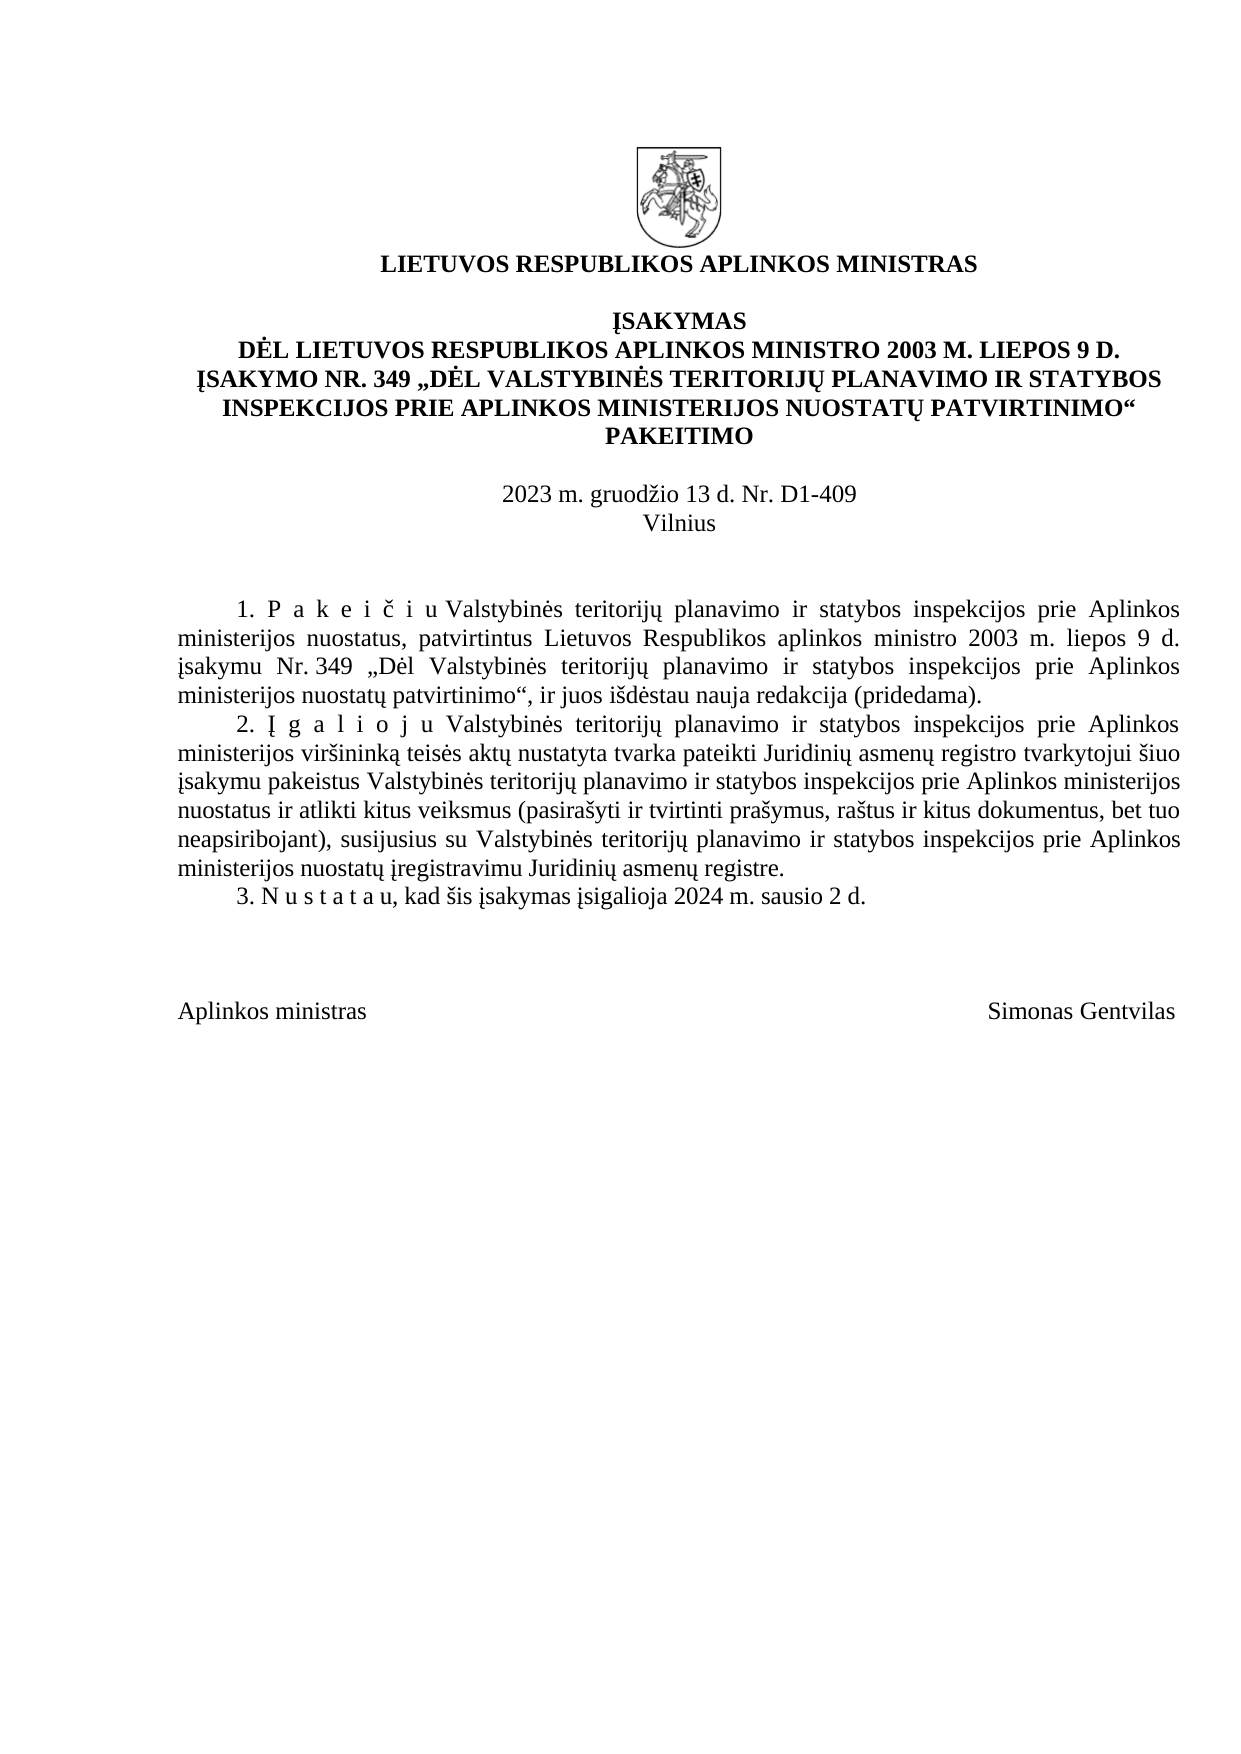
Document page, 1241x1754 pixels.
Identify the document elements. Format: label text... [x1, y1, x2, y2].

text Aplinkos ministras Simonas Gentvilas [177, 996, 1181, 1025]
text LIETUVOS RESPUBLIKOS APLINKOS MINISTRAS [177, 249, 1181, 278]
text DĖL lietuvos respublikos aplinkos ministro 2003 m. liepos 9 d. įsakymo Nr. 349 „dėl valstybinės teritorijų planavimo ir statybos inspekcijos prie aplinkos ministerijos nuostatų patvirtinimo“ pakeitimo [177, 335, 1181, 450]
text 1. P a k e i č i u Valstybinės teritorijų planavimo ir statybos inspekcijos prie Aplinkos ministerijos nuostatus, patvirtintus Lietuvos Respublikos aplinkos ministro 2003 m. liepos 9 d. įsakymu Nr. 349 „Dėl Valstybinės teritorijų planavimo ir statybos inspekcijos prie Aplinkos ministerijos nuostatų patvirtinimo“, ir juos išdėstau nauja redakcija (pridedama). [177, 594, 1181, 709]
text 3. N u s t a t a u, kad šis įsakymas įsigalioja 2024 m. sausio 2 d. [177, 881, 1181, 910]
text 2. Į g a l i o j u Valstybinės teritorijų planavimo ir statybos inspekcijos prie Aplinkos ministerijos viršininką teisės aktų nustatyta tvarka pateikti Juridinių asmenų registro tvarkytojui šiuo įsakymu pakeistus Valstybinės teritorijų planavimo ir statybos inspekcijos prie Aplinkos ministerijos nuostatus ir atlikti kitus veiksmus (pasirašyti ir tvirtinti prašymus, raštus ir kitus dokumentus, bet tuo neapsiribojant), susijusius su Valstybinės teritorijų planavimo ir statybos inspekcijos prie Aplinkos ministerijos nuostatų įregistravimu Juridinių asmenų registre. [177, 709, 1181, 881]
text 2023 m. gruodžio 13 d. Nr. D1-409 [177, 479, 1181, 508]
text ĮSAKYMAS [177, 306, 1181, 335]
text Vilnius [177, 508, 1181, 536]
